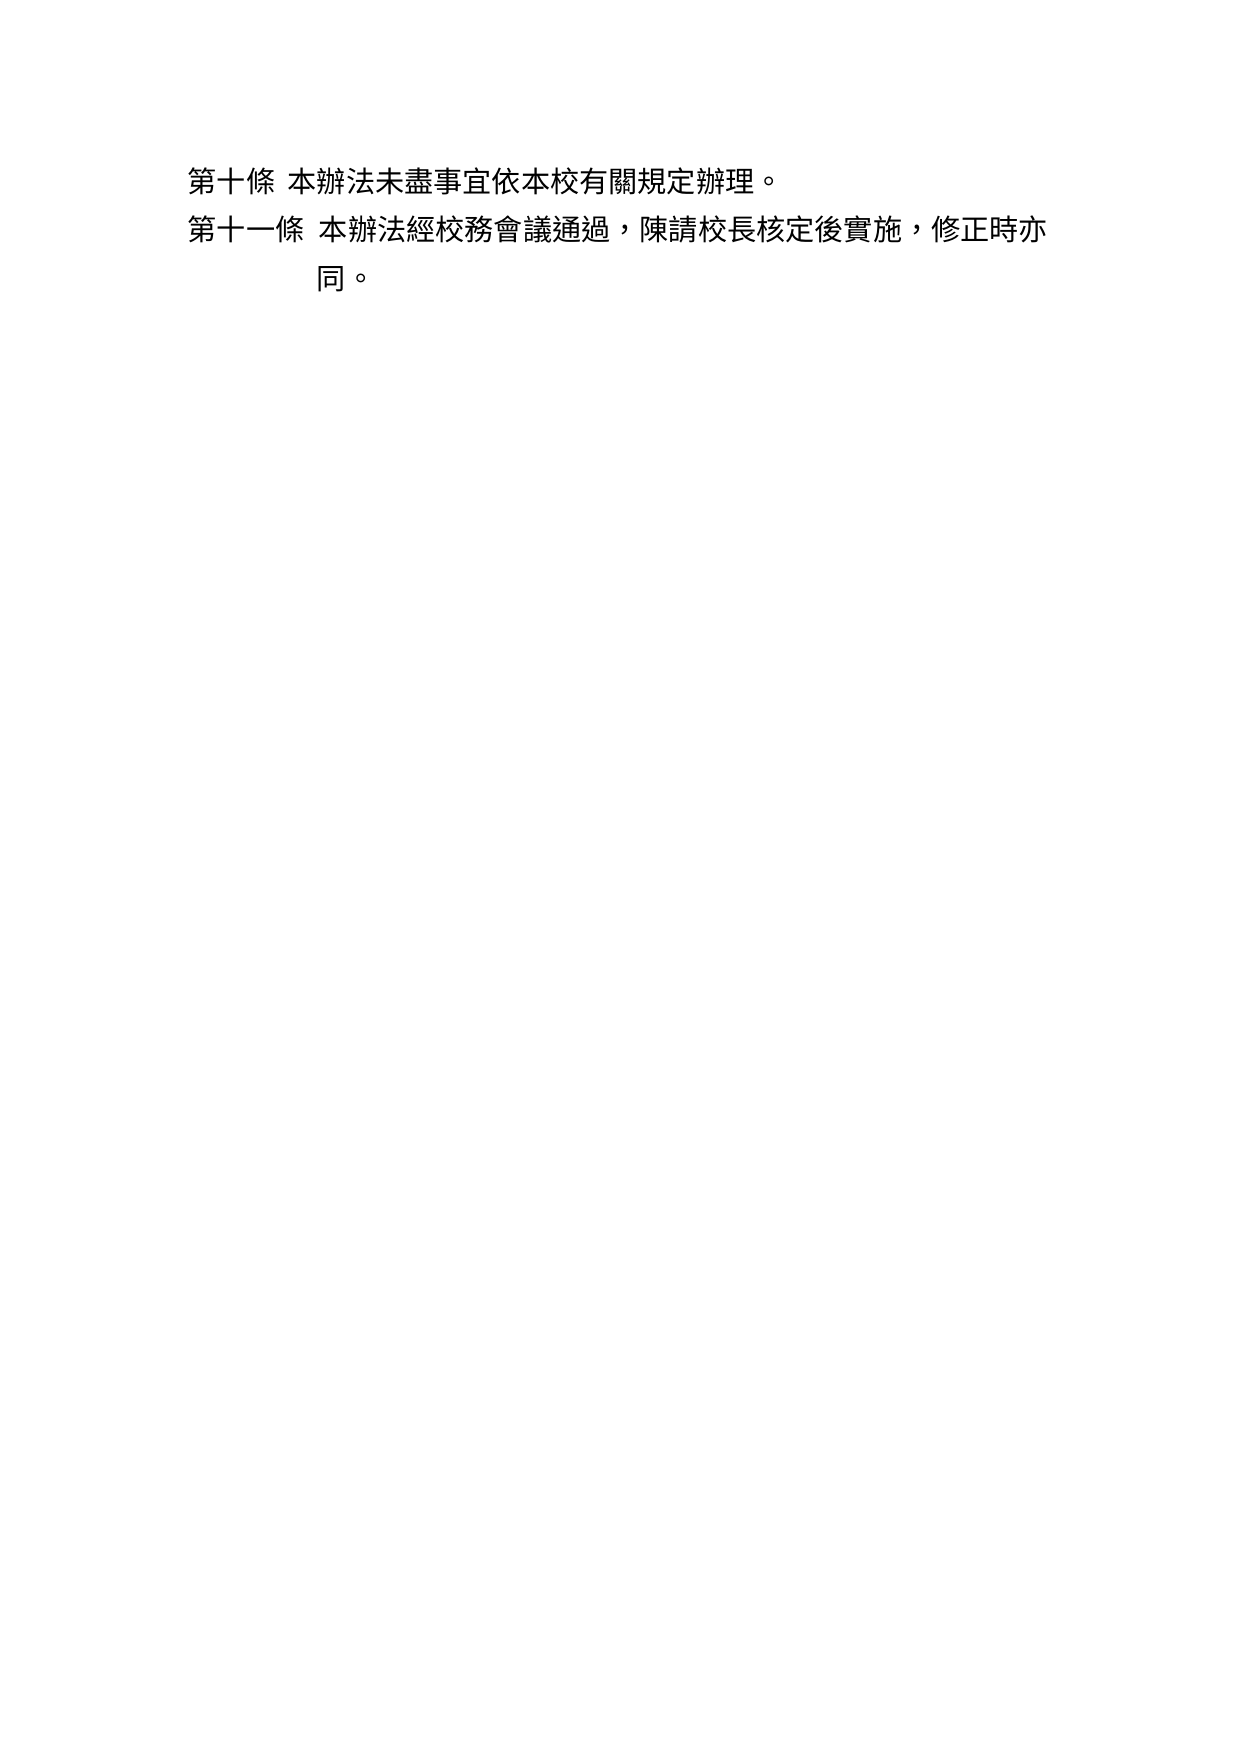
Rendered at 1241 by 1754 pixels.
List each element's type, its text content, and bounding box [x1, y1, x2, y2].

text 第十條 本辦法未盡事宜依本校有關規定辦理。 [187, 158, 1053, 201]
text 同。 [287, 256, 1053, 298]
text 第十一條 本辦法經校務會議通過，陳請校長核定後實施，修正時亦 [187, 207, 1053, 249]
